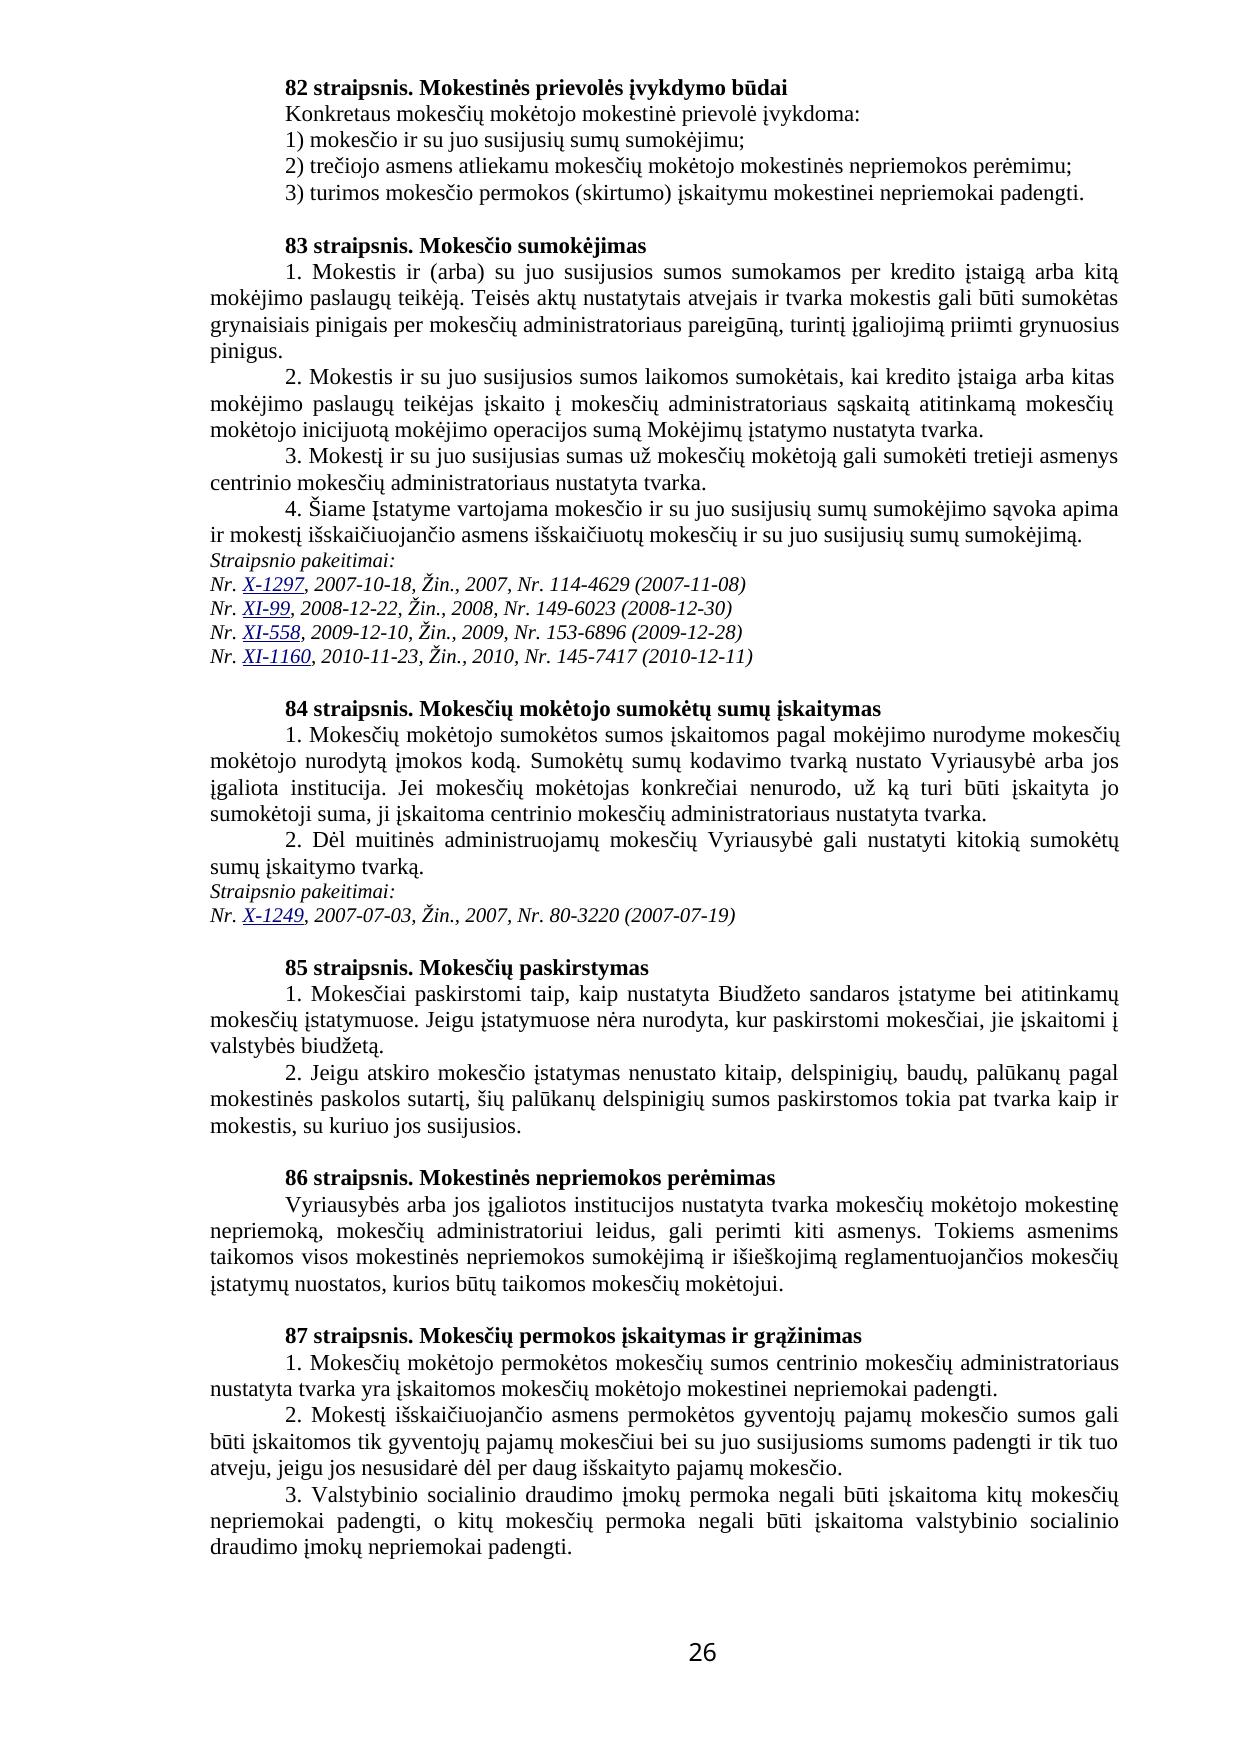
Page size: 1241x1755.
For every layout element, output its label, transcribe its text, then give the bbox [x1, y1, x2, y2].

text 1) mokesčio ir su juo susijusių sumų sumokėjimu; [210, 126, 1120, 153]
text 1. Mokestis ir (arba) su juo susijusios sumos sumokamos per kredito įstaigą arba kitą mokėjimo paslaugų teikėją. Teisės aktų nustatytais atvejais ir tvarka mokestis gali būti sumokėtas grynaisiais pinigais per mokesčių administratoriaus pareigūną, turintį įgaliojimą priimti grynuosius pinigus. [210, 258, 1120, 363]
text 2. Jeigu atskiro mokesčio įstatymas nenustato kitaip, delspinigių, baudų, palūkanų pagal mokestinės paskolos sutartį, šių palūkanų delspinigių sumos paskirstomos tokia pat tvarka kaip ir mokestis, su kuriuo jos susijusios. [210, 1059, 1120, 1138]
text Nr. X-1249, 2007-07-03, Žin., 2007, Nr. 80-3220 (2007-07-19) [210, 903, 1120, 927]
text 2) trečiojo asmens atliekamu mokesčių mokėtojo mokestinės nepriemokos perėmimu; [210, 153, 1120, 179]
text 3. Valstybinio socialinio draudimo įmokų permoka negali būti įskaitoma kitų mokesčių nepriemokai padengti, o kitų mokesčių permoka negali būti įskaitoma valstybinio socialinio draudimo įmokų nepriemokai padengti. [210, 1481, 1120, 1560]
text 2. Dėl muitinės administruojamų mokesčių Vyriausybė gali nustatyti kitokią sumokėtų sumų įskaitymo tvarką. [210, 826, 1120, 879]
text Nr. X-1297, 2007-10-18, Žin., 2007, Nr. 114-4629 (2007-11-08) [210, 572, 1120, 596]
text Nr. XI-99, 2008-12-22, Žin., 2008, Nr. 149-6023 (2008-12-30) [210, 596, 1120, 620]
text 82 straipsnis. Mokestinės prievolės įvykdymo būdai [210, 73, 1120, 100]
text 1. Mokesčių mokėtojo permokėtos mokesčių sumos centrinio mokesčių administratoriaus nustatyta tvarka yra įskaitomos mokesčių mokėtojo mokestinei nepriemokai padengti. [210, 1349, 1120, 1402]
text 85 straipsnis. Mokesčių paskirstymas [210, 953, 1120, 980]
text 86 straipsnis. Mokestinės nepriemokos perėmimas [210, 1164, 1120, 1191]
text 87 straipsnis. Mokesčių permokos įskaitymas ir grąžinimas [210, 1322, 1120, 1349]
text 2. Mokestį išskaičiuojančio asmens permokėtos gyventojų pajamų mokesčio sumos gali būti įskaitomos tik gyventojų pajamų mokesčiui bei su juo susijusioms sumoms padengti ir tik tuo atveju, jeigu jos nesusidarė dėl per daug išskaityto pajamų mokesčio. [210, 1402, 1120, 1481]
text Straipsnio pakeitimai: [210, 548, 1120, 572]
text 83 straipsnis. Mokesčio sumokėjimas [210, 232, 1120, 258]
text 3. Mokestį ir su juo susijusias sumas už mokesčių mokėtoją gali sumokėti tretieji asmenys centrinio mokesčių administratoriaus nustatyta tvarka. [210, 442, 1120, 495]
text Nr. XI-558, 2009-12-10, Žin., 2009, Nr. 153-6896 (2009-12-28) [210, 620, 1120, 644]
text 4. Šiame Įstatyme vartojama mokesčio ir su juo susijusių sumų sumokėjimo sąvoka apima ir mokestį išskaičiuojančio asmens išskaičiuotų mokesčių ir su juo susijusių sumų sumokėjimą. [210, 495, 1120, 548]
text Vyriausybės arba jos įgaliotos institucijos nustatyta tvarka mokesčių mokėtojo mokestinę nepriemoką, mokesčių administratoriui leidus, gali perimti kiti asmenys. Tokiems asmenims taikomos visos mokestinės nepriemokos sumokėjimą ir išieškojimą reglamentuojančios mokesčių įstatymų nuostatos, kurios būtų taikomos mokesčių mokėtojui. [210, 1191, 1120, 1296]
text 84 straipsnis. Mokesčių mokėtojo sumokėtų sumų įskaitymas [210, 694, 1120, 721]
text Konkretaus mokesčių mokėtojo mokestinė prievolė įvykdoma: [210, 100, 1120, 126]
text Straipsnio pakeitimai: [210, 879, 1120, 903]
text 1. Mokesčių mokėtojo sumokėtos sumos įskaitomos pagal mokėjimo nurodyme mokesčių mokėtojo nurodytą įmokos kodą. Sumokėtų sumų kodavimo tvarką nustato Vyriausybė arba jos įgaliota institucija. Jei mokesčių mokėtojas konkrečiai nenurodo, už ką turi būti įskaityta jo sumokėtoji suma, ji įskaitoma centrinio mokesčių administratoriaus nustatyta tvarka. [210, 721, 1120, 826]
text Nr. XI-1160, 2010-11-23, Žin., 2010, Nr. 145-7417 (2010-12-11) [210, 644, 1120, 668]
text 1. Mokesčiai paskirstomi taip, kaip nustatyta Biudžeto sandaros įstatyme bei atitinkamų mokesčių įstatymuose. Jeigu įstatymuose nėra nurodyta, kur paskirstomi mokesčiai, jie įskaitomi į valstybės biudžetą. [210, 980, 1120, 1059]
text 2. Mokestis ir su juo susijusios sumos laikomos sumokėtais, kai kredito įstaiga arba kitas mokėjimo paslaugų teikėjas įskaito į mokesčių administratoriaus sąskaitą atitinkamą mokesčių mokėtojo inicijuotą mokėjimo operacijos sumą Mokėjimų įstatymo nustatyta tvarka. [210, 363, 1114, 442]
text 3) turimos mokesčio permokos (skirtumo) įskaitymu mokestinei nepriemokai padengti. [210, 179, 1120, 205]
